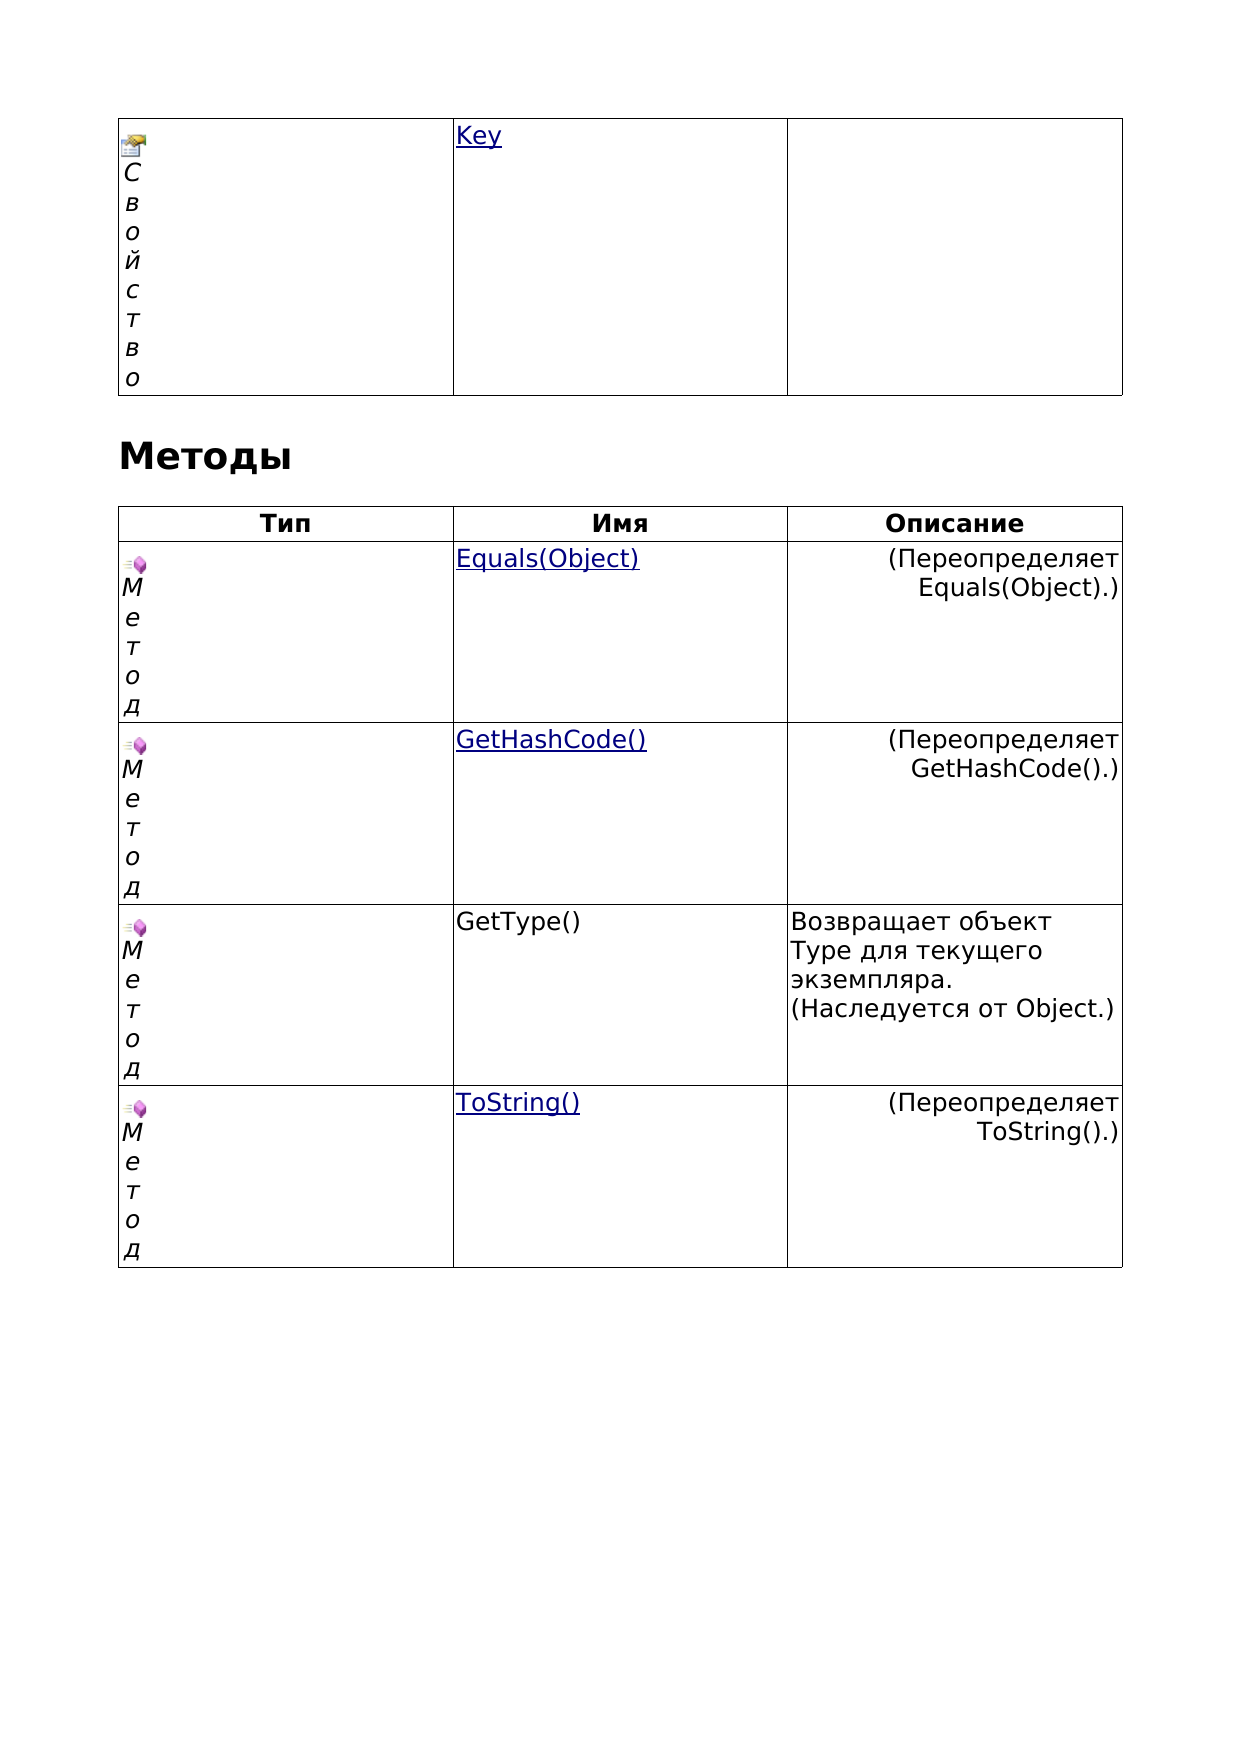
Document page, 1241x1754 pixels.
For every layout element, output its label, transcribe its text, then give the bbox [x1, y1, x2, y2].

picture [121, 1100, 147, 1118]
picture [121, 133, 147, 159]
table_header Тип [119, 507, 453, 541]
table_cell [119, 1086, 453, 1267]
table_cell (Переопределяет GetHashCode().) [788, 723, 1122, 904]
table_cell (Переопределяет ToString().) [788, 1086, 1122, 1267]
subtitle Методы [118, 435, 1122, 478]
table_cell Equals(Object) [454, 542, 787, 722]
table_cell [119, 119, 453, 395]
table_cell [788, 119, 1122, 395]
table_header Описание [788, 507, 1122, 541]
picture [121, 919, 147, 937]
table_cell ToString() [454, 1086, 787, 1267]
table_cell [119, 905, 453, 1085]
table_cell Возвращает объект Type для текущего экземпляра. (Наследуется от Object.) [788, 905, 1122, 1085]
table_cell (Переопределяет Equals(Object).) [788, 542, 1122, 722]
picture [121, 556, 147, 574]
table_cell [119, 723, 453, 904]
table_cell GetHashCode() [454, 723, 787, 904]
table_cell Key [454, 119, 787, 395]
table_cell [119, 542, 453, 722]
picture [121, 737, 147, 755]
table_cell GetType() [454, 905, 787, 1085]
table_header Имя [454, 507, 787, 541]
